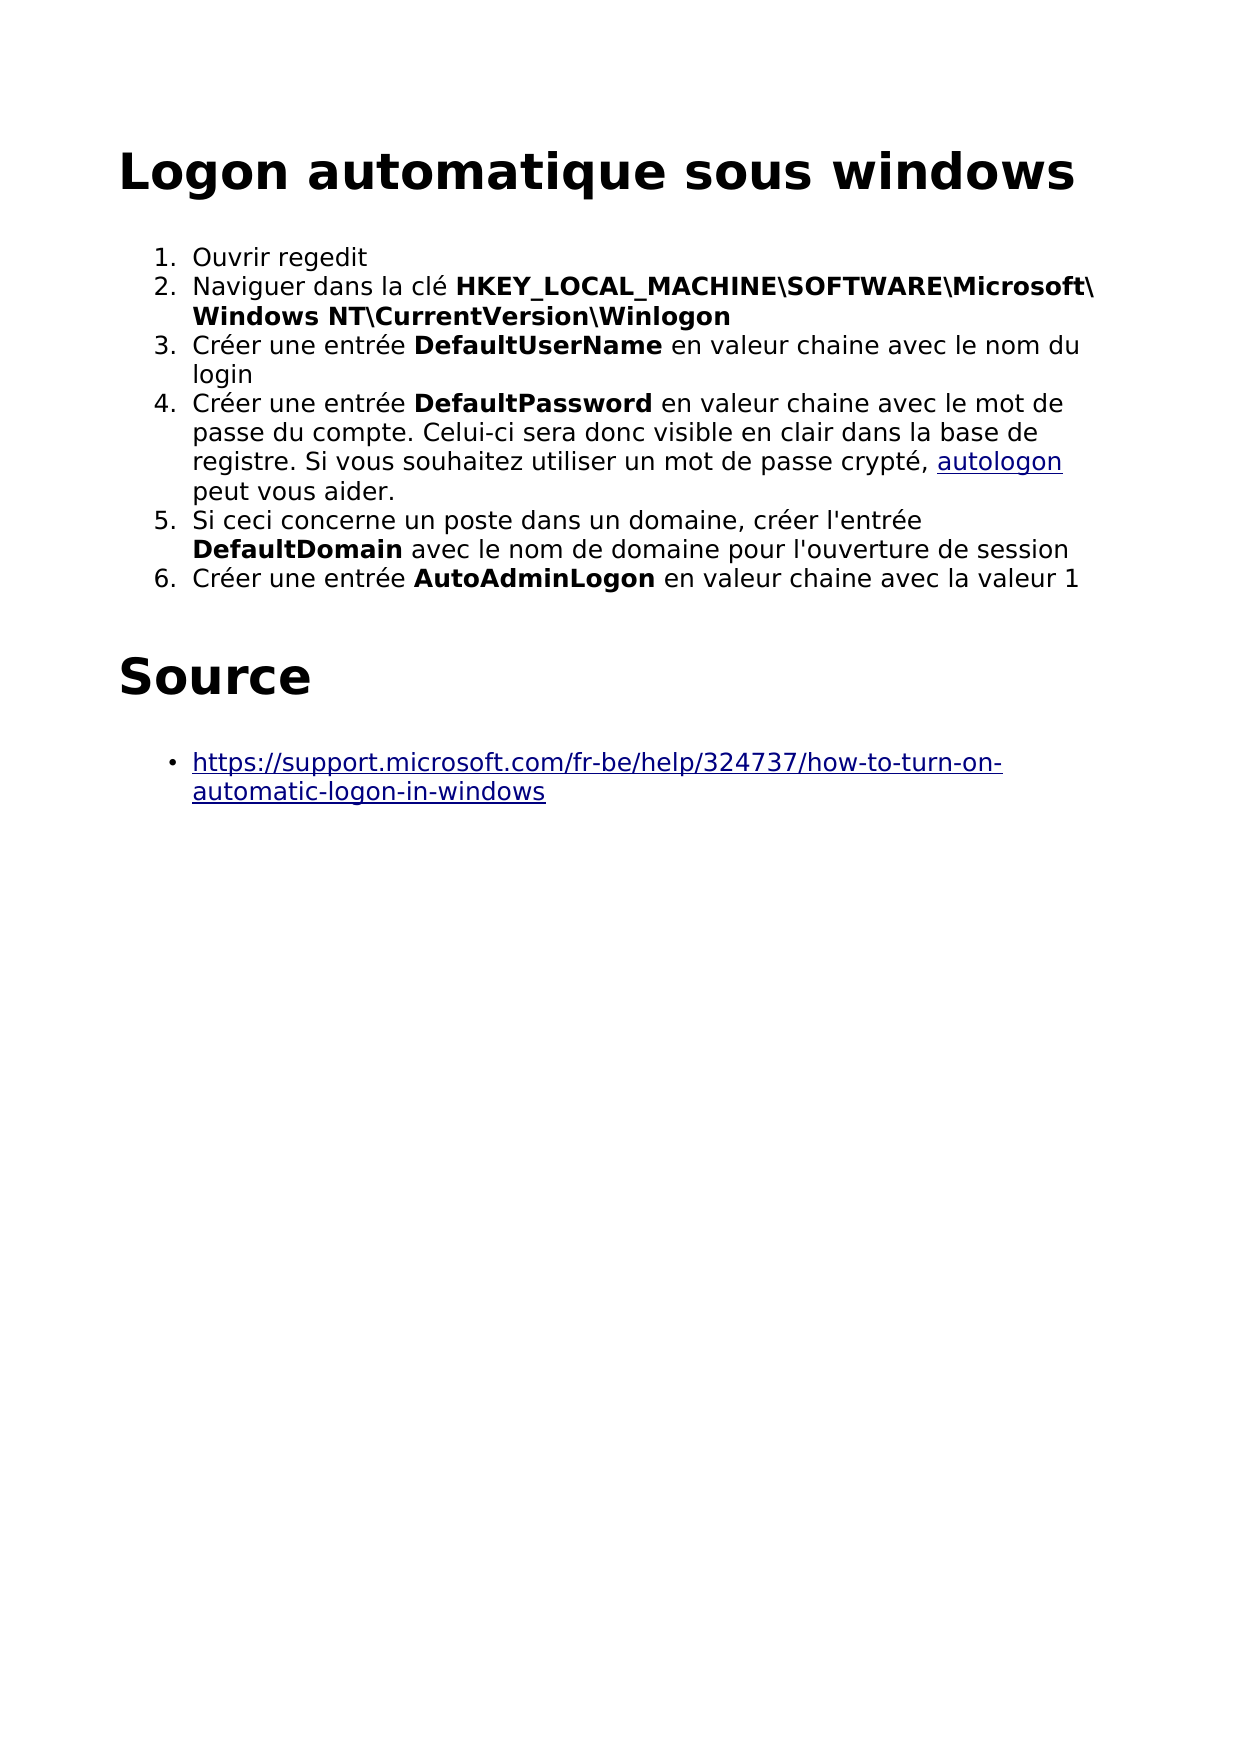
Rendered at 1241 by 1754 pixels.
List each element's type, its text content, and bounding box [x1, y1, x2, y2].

list Naviguer dans la clé HKEY_LOCAL_MACHINE\SOFTWARE\Microsoft\Windows NT\CurrentVersion\Winlogon [177, 272, 1122, 331]
subtitle Source [118, 648, 1122, 706]
list Ouvrir regedit [177, 243, 1122, 272]
list Créer une entrée DefaultPassword en valeur chaine avec le mot de passe du compte. Celui-ci sera donc visible en clair dans la base de registre. Si vous souhaitez utiliser un mot de passe crypté, autologon peut vous aider. [177, 389, 1122, 506]
subtitle Logon automatique sous windows [118, 143, 1122, 201]
list Si ceci concerne un poste dans un domaine, créer l'entrée DefaultDomain avec le nom de domaine pour l'ouverture de session [177, 506, 1122, 564]
list Créer une entrée DefaultUserName en valeur chaine avec le nom du login [177, 331, 1122, 389]
list https://support.microsoft.com/fr-be/help/324737/how-to-turn-on-automatic-logon-in-windows [177, 748, 1122, 806]
list Créer une entrée AutoAdminLogon en valeur chaine avec la valeur 1 [177, 564, 1122, 593]
